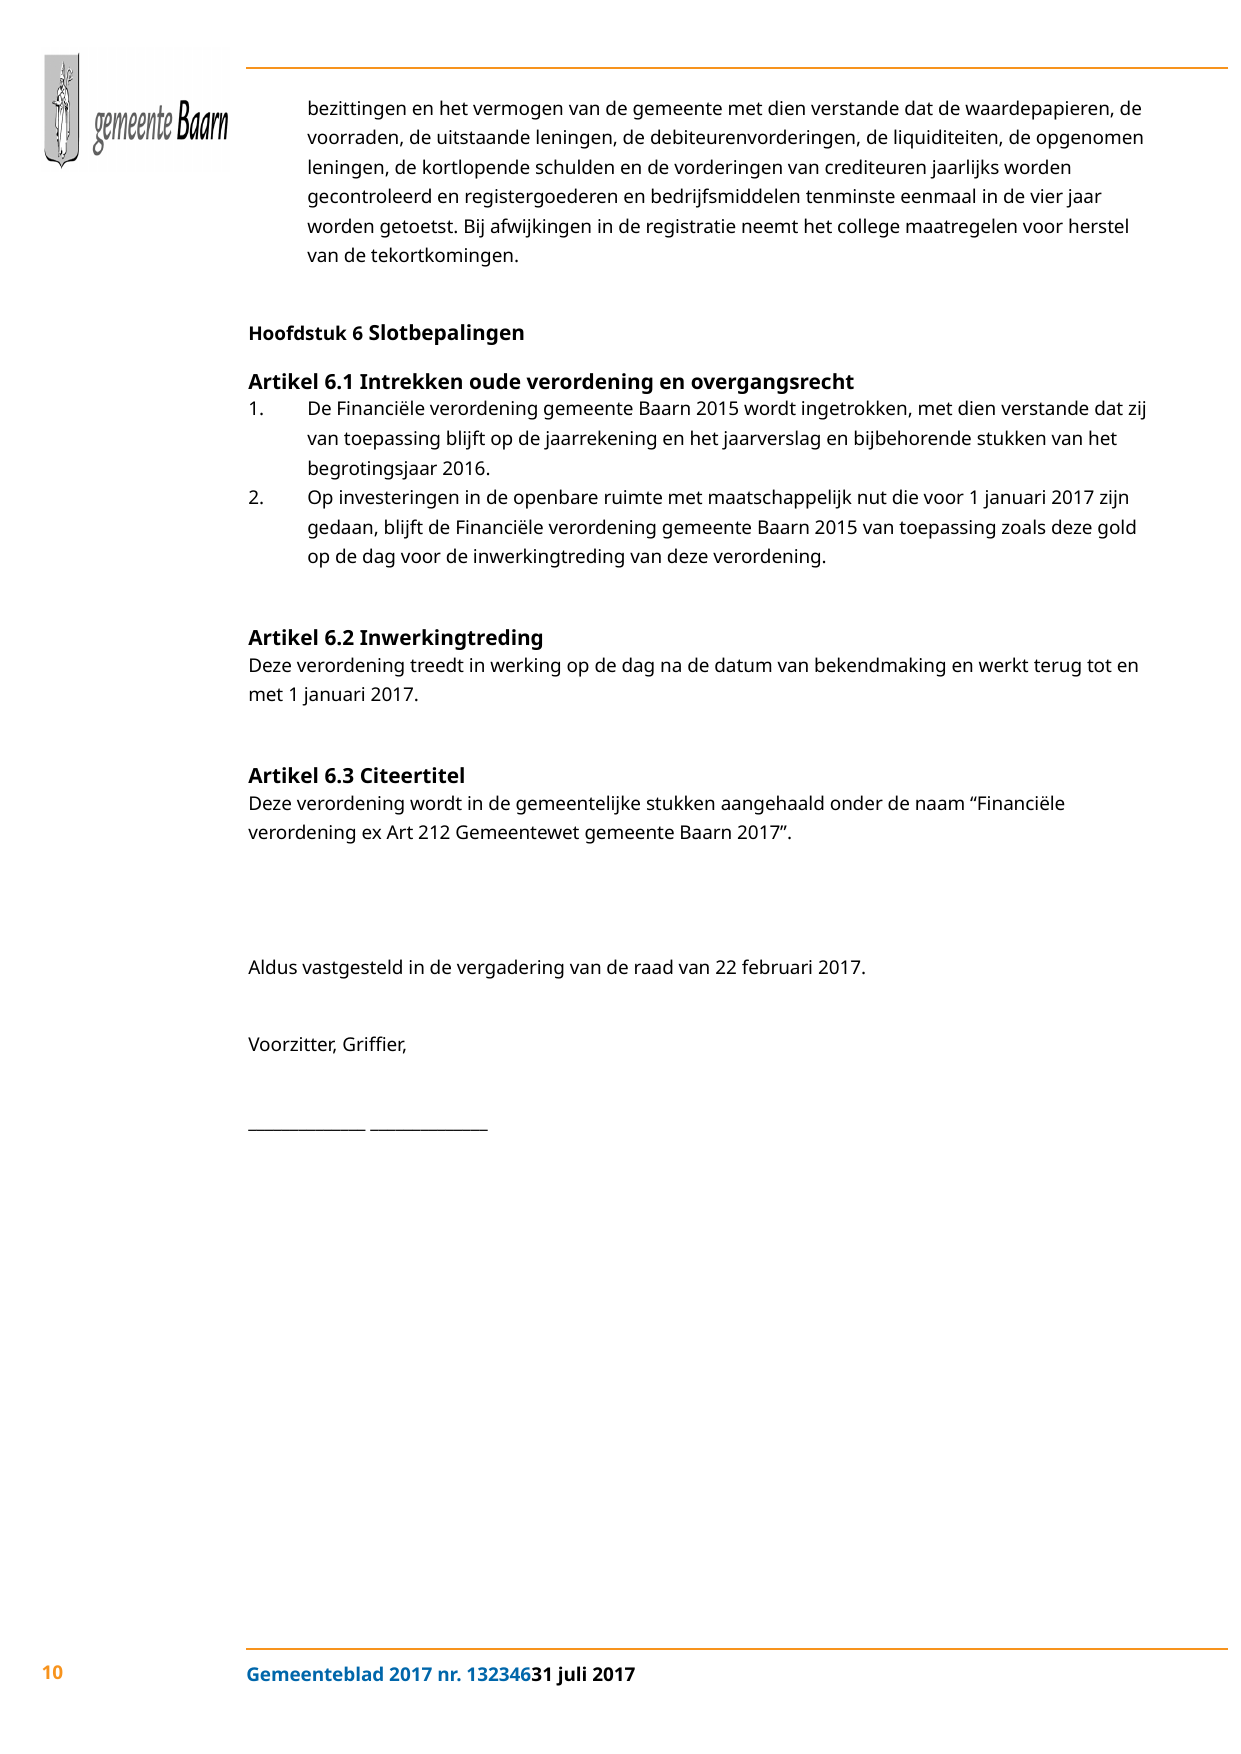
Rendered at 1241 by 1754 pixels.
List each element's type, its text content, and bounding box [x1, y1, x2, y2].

picture [41, 47, 231, 172]
text Artikel 6.1 Intrekken oude verordening en overgangsrecht [248, 367, 1152, 396]
text Hoofdstuk 6 Slotbepalingen [248, 318, 1152, 346]
text Artikel 6.3 Citeertitel [248, 762, 1152, 790]
list Op investeringen in de openbare ruimte met maatschappelijk nut die voor 1 januari 2017 zijn gedaan, blijft de Financiële verordening gemeente Baarn 2015 van toepassing zoals deze gold op de dag voor de inwerkingtreding van deze verordening. [248, 484, 1152, 569]
text Deze verordening treedt in werking op de dag na de datum van bekendmaking en werkt terug tot en met 1 januari 2017. [248, 652, 1152, 707]
list bezittingen en het vermogen van de gemeente met dien verstande dat de waardepapieren, de voorraden, de uitstaande leningen, de debiteurenvorderingen, de liquiditeiten, de opgenomen leningen, de kortlopende schulden en de vorderingen van crediteuren jaarlijks worden gecontroleerd en registergoederen en bedrijfsmiddelen tenminste eenmaal in de vier jaar worden getoetst. Bij afwijkingen in de registratie neemt het college maatregelen voor herstel van de tekortkomingen. [248, 95, 1152, 268]
text ______________ ______________ [248, 1108, 1152, 1134]
text Voorzitter, Griffier, [248, 1031, 1152, 1057]
text Deze verordening wordt in de gemeentelijke stukken aangehaald onder de naam “Financiële verordening ex Art 212 Gemeentewet gemeente Baarn 2017”. [248, 790, 1152, 845]
text Artikel 6.2 Inwerkingtreding [248, 623, 1152, 652]
text Aldus vastgesteld in de vergadering van de raad van 22 februari 2017. [248, 954, 1152, 980]
list De Financiële verordening gemeente Baarn 2015 wordt ingetrokken, met dien verstande dat zij van toepassing blijft op de jaarrekening en het jaarverslag en bijbehorende stukken van het begrotingsjaar 2016. [248, 396, 1152, 481]
